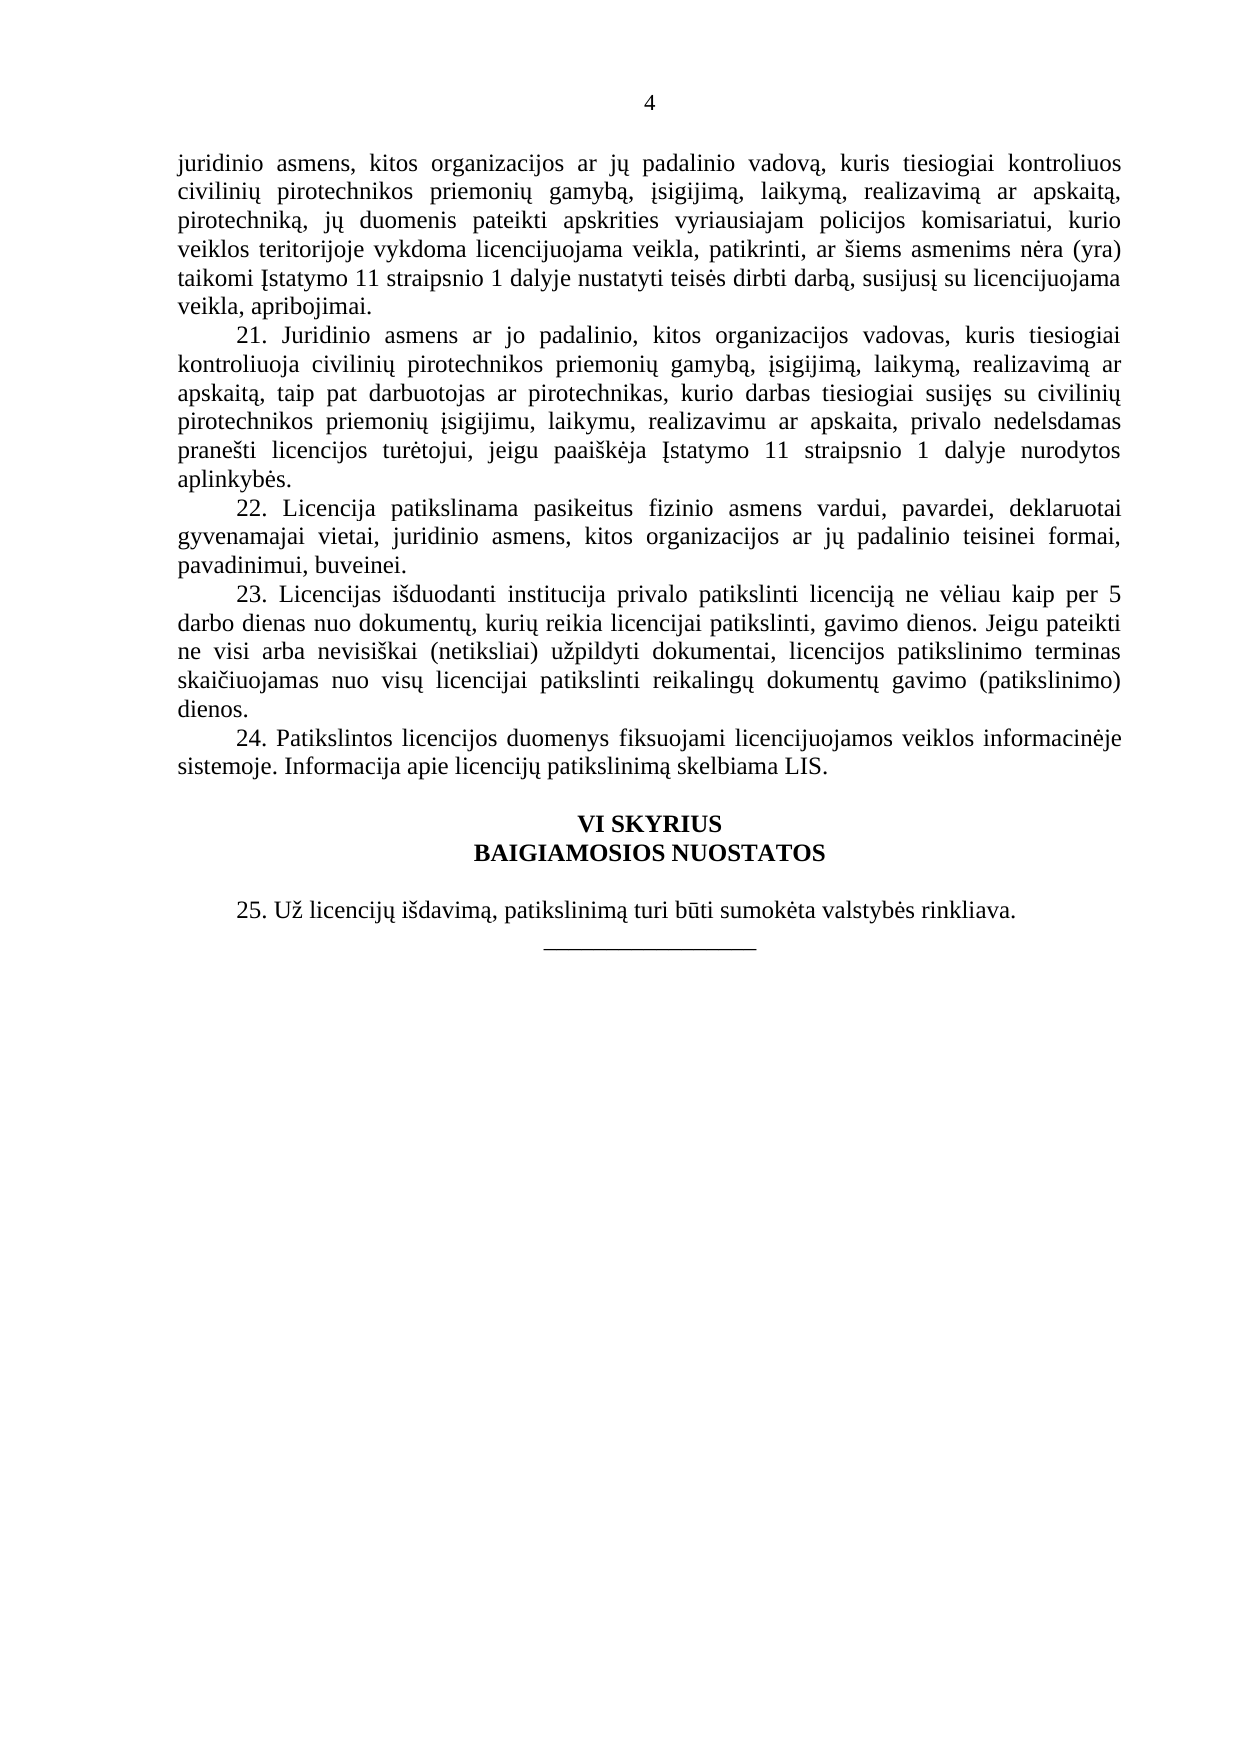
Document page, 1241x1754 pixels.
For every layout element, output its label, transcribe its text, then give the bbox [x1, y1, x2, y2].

text juridinio asmens, kitos organizacijos ar jų padalinio vadovą, kuris tiesiogiai kontroliuos civilinių pirotechnikos priemonių gamybą, įsigijimą, laikymą, realizavimą ar apskaitą, pirotechniką, jų duomenis pateikti apskrities vyriausiajam policijos komisariatui, kurio veiklos teritorijoje vykdoma licencijuojama veikla, patikrinti, ar šiems asmenims nėra (yra) taikomi Įstatymo 11 straipsnio 1 dalyje nustatyti teisės dirbti darbą, susijusį su licencijuojama veikla, apribojimai. [177, 148, 1122, 320]
text BAIGIAMOSIOS NUOSTATOS [177, 838, 1122, 866]
text 25. Už licencijų išdavimą, patikslinimą turi būti sumokėta valstybės rinkliava. [177, 895, 1122, 924]
text 24. Patikslintos licencijos duomenys fiksuojami licencijuojamos veiklos informacinėje sistemoje. Informacija apie licencijų patikslinimą skelbiama LIS. [177, 723, 1122, 780]
text 21. Juridinio asmens ar jo padalinio, kitos organizacijos vadovas, kuris tiesiogiai kontroliuoja civilinių pirotechnikos priemonių gamybą, įsigijimą, laikymą, realizavimą ar apskaitą, taip pat darbuotojas ar pirotechnikas, kurio darbas tiesiogiai susijęs su civilinių pirotechnikos priemonių įsigijimu, laikymu, realizavimu ar apskaita, privalo nedelsdamas pranešti licencijos turėtojui, jeigu paaiškėja Įstatymo 11 straipsnio 1 dalyje nurodytos aplinkybės. [177, 320, 1122, 493]
text VI SKYRIUS [177, 809, 1122, 838]
text 23. Licencijas išduodanti institucija privalo patikslinti licenciją ne vėliau kaip per 5 darbo dienas nuo dokumentų, kurių reikia licencijai patikslinti, gavimo dienos. Jeigu pateikti ne visi arba nevisiškai (netiksliai) užpildyti dokumentai, licencijos patikslinimo terminas skaičiuojamas nuo visų licencijai patikslinti reikalingų dokumentų gavimo (patikslinimo) dienos. [177, 579, 1122, 723]
text _________________ [177, 924, 1122, 953]
text 22. Licencija patikslinama pasikeitus fizinio asmens vardui, pavardei, deklaruotai gyvenamajai vietai, juridinio asmens, kitos organizacijos ar jų padalinio teisinei formai, pavadinimui, buveinei. [177, 493, 1122, 579]
